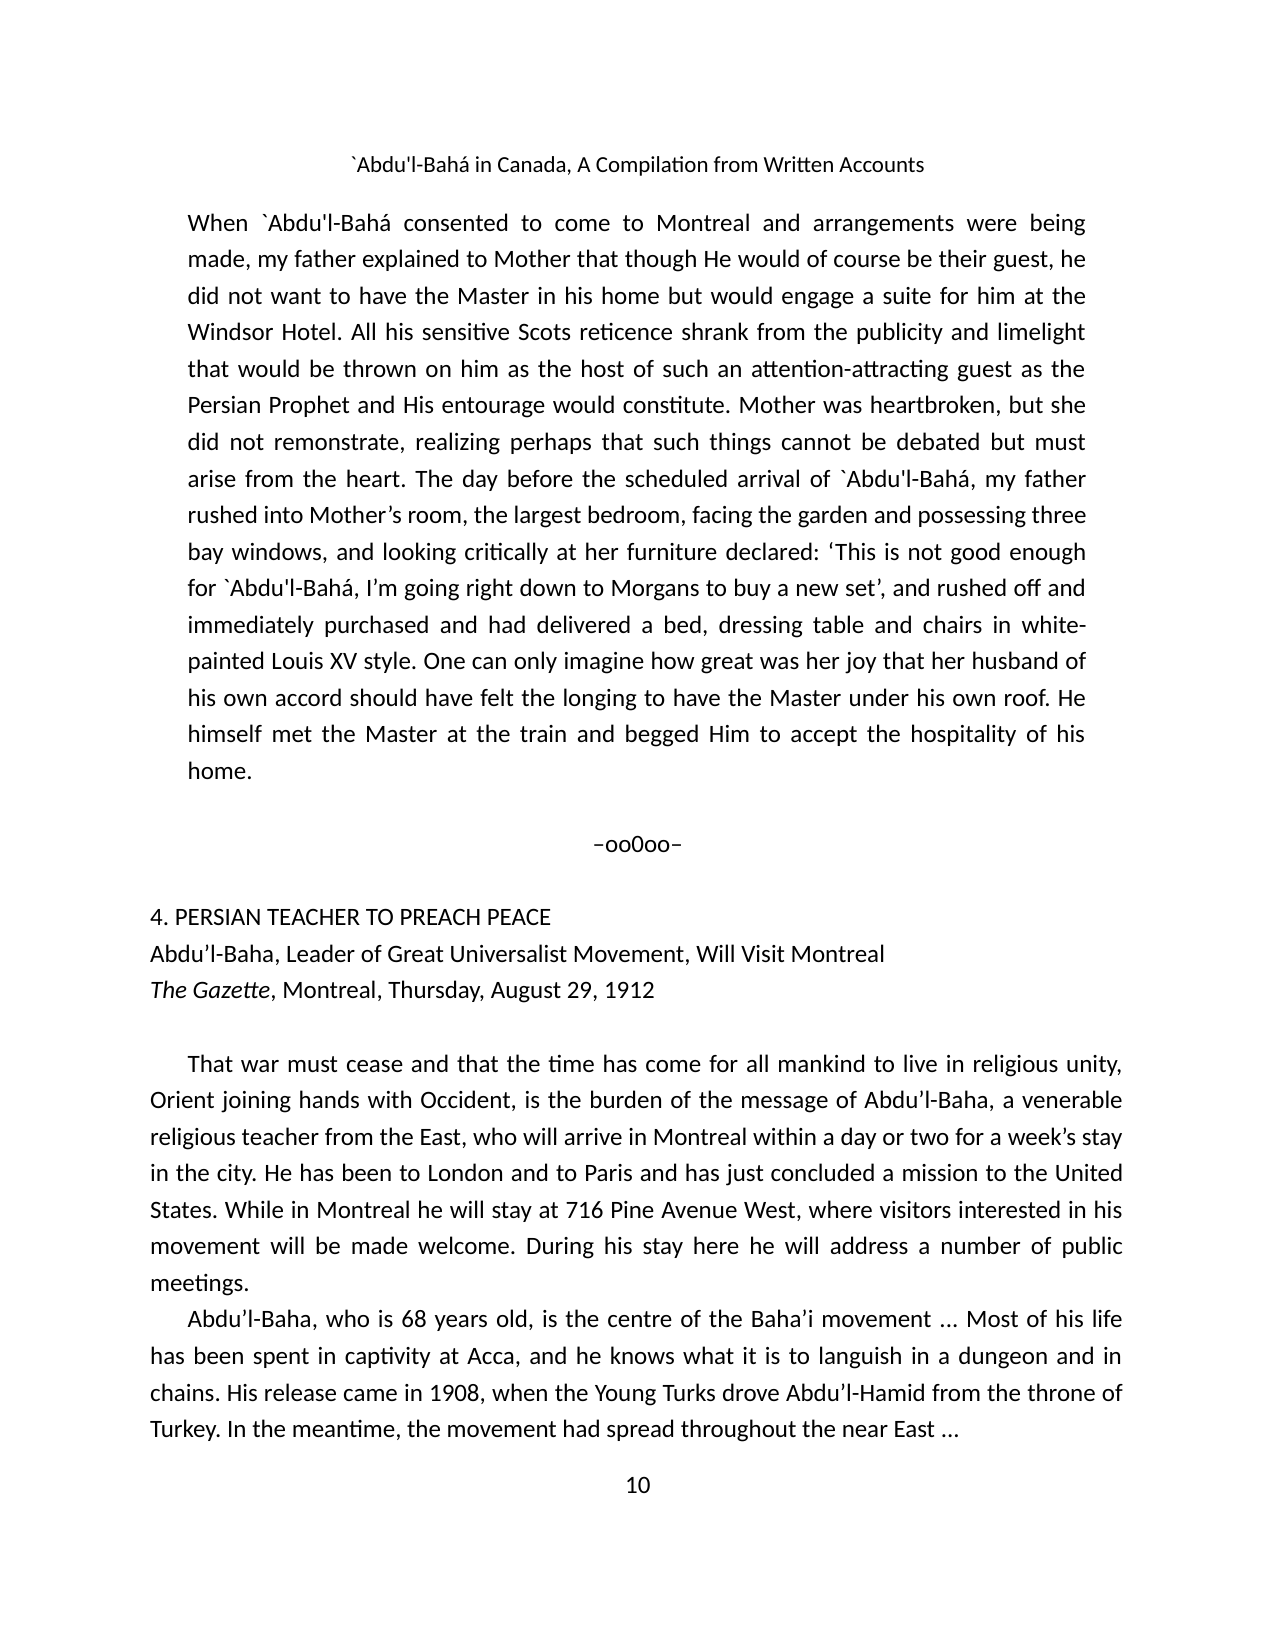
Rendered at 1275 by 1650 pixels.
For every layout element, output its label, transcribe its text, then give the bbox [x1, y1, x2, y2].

text The Gazette, Montreal, Thursday, August 29, 1912 [150, 974, 1125, 1005]
text 4. PERSIAN TEACHER TO PREACH PEACE [150, 901, 1125, 932]
text –oo0oo– [150, 828, 1125, 859]
text When `Abdu'l-Bahá consented to come to Montreal and arrangements were being made, my father explained to Mother that though He would of course be their guest, he did not want to have the Master in his home but would engage a suite for him at the Windsor Hotel. All his sensitive Scots reticence shrank from the publicity and limelight that would be thrown on him as the host of such an attention-attracting guest as the Persian Prophet and His entourage would constitute. Mother was heartbroken, but she did not remonstrate, realizing perhaps that such things cannot be debated but must arise from the heart. The day before the scheduled arrival of `Abdu'l-Bahá, my father rushed into Mother’s room, the largest bedroom, facing the garden and possessing three bay windows, and looking critically at her furniture declared: ‘This is not good enough for `Abdu'l-Bahá, I’m going right down to Morgans to buy a new set’, and rushed off and immediately purchased and had delivered a bed, dressing table and chairs in white-painted Louis XV style. One can only imagine how great was her joy that her husband of his own accord should have felt the longing to have the Master under his own roof. He himself met the Master at the train and begged Him to accept the hospitality of his home. [187, 207, 1087, 786]
text That war must cease and that the time has come for all mankind to live in religious unity, Orient joining hands with Occident, is the burden of the message of Abdu’l-Baha, a venerable religious teacher from the East, who will arrive in Montreal within a day or two for a week’s stay in the city. He has been to London and to Paris and has just concluded a mission to the United States. While in Montreal he will stay at 716 Pine Avenue West, where visitors interested in his movement will be made welcome. During his stay here he will address a number of public meetings. [150, 1048, 1125, 1298]
text Abdu’l-Baha, Leader of Great Universalist Movement, Will Visit Montreal [150, 938, 1125, 968]
text Abdu’l-Baha, who is 68 years old, is the centre of the Baha’i movement ... Most of his life has been spent in captivity at Acca, and he knows what it is to languish in a dungeon and in chains. His release came in 1908, when the Young Turks drove Abdu’l-Hamid from the throne of Turkey. In the meantime, the movement had spread throughout the near East ... [150, 1304, 1125, 1444]
